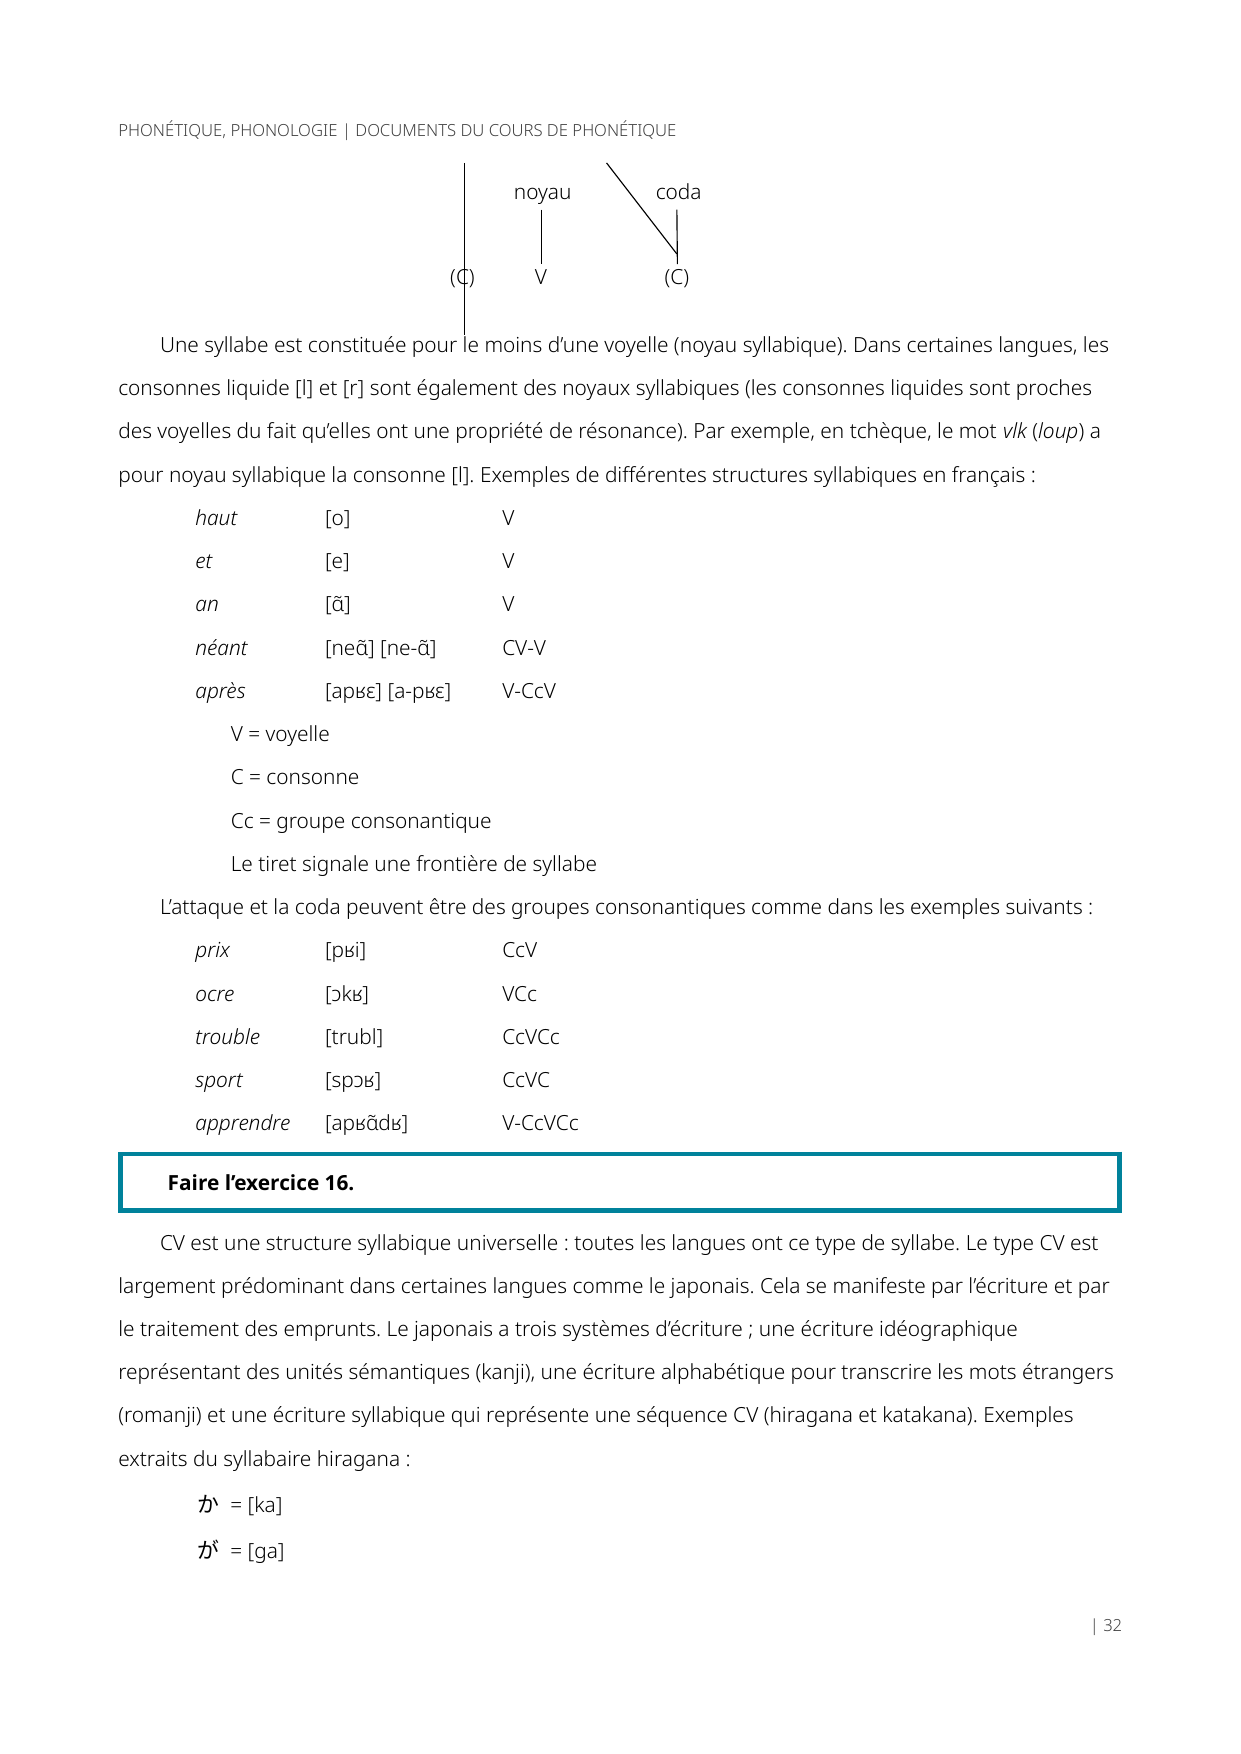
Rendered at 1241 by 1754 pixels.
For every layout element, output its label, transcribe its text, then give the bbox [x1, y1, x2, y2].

text が = [ga] [153, 1533, 1122, 1565]
text か = [ka] [153, 1487, 1122, 1519]
text et [e] V [153, 546, 1122, 575]
text V = voyelle [189, 719, 1122, 748]
text haut [o] V [153, 503, 1122, 532]
text après [apʁɛ] [a-pʁɛ] V-CcV [153, 676, 1122, 704]
text Cc = groupe consonantique [189, 806, 1122, 834]
text Une syllabe est constituée pour le moins d’une voyelle (noyau syllabique). Dans certaines langues, les consonnes liquide [l] et [r] sont également des noyaux syllabiques (les consonnes liquides sont proches des voyelles du fait qu’elles ont une propriété de résonance). Par exemple, en tchèque, le mot vlk (loup) a pour noyau syllabique la consonne [l]. Exemples de différentes structures syllabiques en français : [118, 330, 1122, 488]
text prix [pʁi] CcV [153, 935, 1122, 964]
text coda [619, 177, 1122, 206]
text L’attaque et la coda peuvent être des groupes consonantiques comme dans les exemples suivants : [118, 892, 1122, 921]
text noyau [514, 177, 638, 206]
text CV est une structure syllabique universelle : toutes les langues ont ce type de syllabe. Le type CV est largement prédominant dans certaines langues comme le japonais. Cela se manifeste par l’écriture et par le traitement des emprunts. Le japonais a trois systèmes d’écriture ; une écriture idéographique représentant des unités sémantiques (kanji), une écriture alphabétique pour transcrire les mots étrangers (romanji) et une écriture syllabique qui représente une séquence CV (hiragana et katakana). Exemples extraits du syllabaire hiragana : [118, 1228, 1122, 1472]
text apprendre [apʁɑ̃dʁ] V-CcVCc [153, 1108, 1122, 1137]
text néant [neɑ̃] [ne-ɑ̃] CV-V [153, 633, 1122, 661]
text Le tiret signale une frontière de syllabe [189, 849, 1122, 877]
text Faire l’exercice 16. [123, 1156, 1117, 1208]
text trouble [trubl] CcVCc [153, 1022, 1122, 1050]
text sport [spɔʁ] CcVC [153, 1065, 1122, 1093]
text (C) V (C) [450, 262, 464, 291]
text C = consonne [189, 762, 1122, 791]
text an [ɑ̃] V [153, 589, 1122, 618]
text (C) V (C) [465, 262, 1122, 291]
text ocre [ɔkʁ] VCc [153, 979, 1122, 1007]
